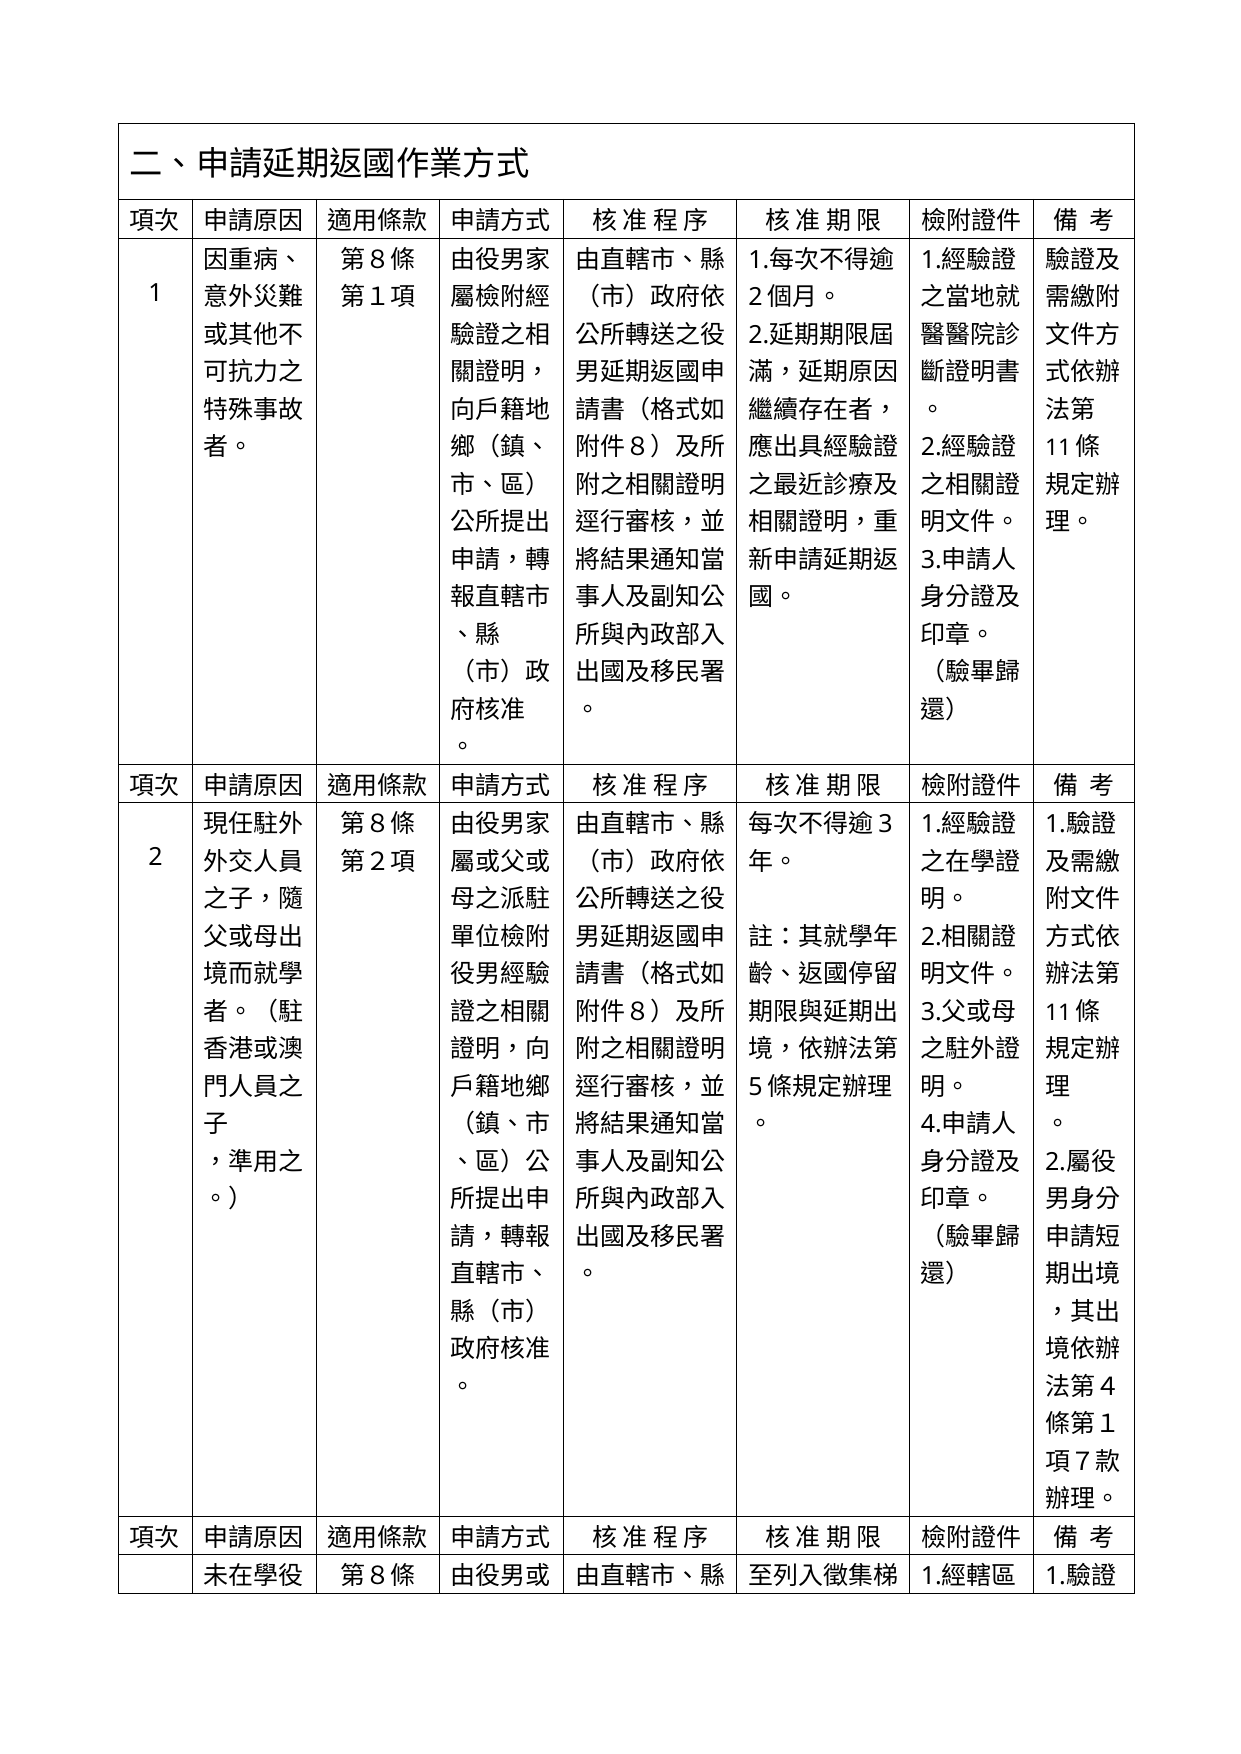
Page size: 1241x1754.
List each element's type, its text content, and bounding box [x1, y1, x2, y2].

table_cell 第８條 第１項 [317, 239, 439, 763]
table_cell 核 准 程 序 [564, 765, 736, 802]
table_cell 每次不得逾3年。 註：其就學年齡、返國停留期限與延期出境，依辦法第5條規定辦理 。 [737, 803, 909, 1516]
table_cell 項次 [119, 1517, 192, 1554]
table_cell 檢附證件 [910, 1517, 1033, 1554]
table_cell 由直轄市、縣（市）政府依公所轉送之役男延期返國申請書（格式如附件８）及所附之相關證明逕行審核，並將結果通知當事人及副知公所與內政部入出國及移民署 。 [564, 803, 736, 1516]
table_cell 二、申請延期返國作業方式 [119, 124, 1134, 199]
table_cell 第８條 [317, 1555, 439, 1593]
table_cell 1.驗證及需繳附文件方式依辦法第11條規定辦理 。 2.屬役男身分申請短期出境 ，其出境依辦法第４條第１項７款辦理。 [1034, 803, 1134, 1516]
table_cell 未在學役 [193, 1555, 316, 1593]
table_cell 申請原因 [193, 200, 316, 237]
table_cell 由役男或 [440, 1555, 563, 1593]
table_cell 至列入徵集梯 [737, 1555, 909, 1593]
table_cell 核 准 程 序 [564, 200, 736, 237]
table_cell 由直轄市、縣（市）政府依公所轉送之役男延期返國申請書（格式如附件８）及所附之相關證明逕行審核，並將結果通知當事人及副知公所與內政部入出國及移民署 。 [564, 239, 736, 763]
table_cell 現任駐外外交人員之子，隨父或母出境而就學者。（駐香港或澳門人員之子 ，準用之 。） [193, 803, 316, 1516]
table_cell 申請方式 [440, 765, 563, 802]
table_cell 1.經驗證之在學證明。 2.相關證明文件。 3.父或母之駐外證明。 4.申請人身分證及印章。（驗畢歸還） [910, 803, 1033, 1516]
table_cell 項次 [119, 765, 192, 802]
table_cell 由役男家屬或父或母之派駐單位檢附役男經驗證之相關證明，向戶籍地鄉（鎮、市 、區）公所提出申請，轉報直轄市、縣（市）政府核准 。 [440, 803, 563, 1516]
table_cell 申請原因 [193, 765, 316, 802]
table_cell 1.驗證 [1034, 1555, 1134, 1593]
table_cell 項次 [119, 200, 192, 237]
table_cell [119, 1555, 192, 1593]
table_cell 備 考 [1034, 1517, 1134, 1554]
table_cell 適用條款 [317, 1517, 439, 1554]
table_cell 核 准 期 限 [737, 765, 909, 802]
table_cell 2 [119, 803, 192, 1516]
table_cell 核 准 程 序 [564, 1517, 736, 1554]
table_cell 備 考 [1034, 200, 1134, 237]
table_cell 由直轄市、縣 [564, 1555, 736, 1593]
table_cell 檢附證件 [910, 765, 1033, 802]
table_cell 申請方式 [440, 1517, 563, 1554]
table_cell 核 准 期 限 [737, 1517, 909, 1554]
table_cell 核 准 期 限 [737, 200, 909, 237]
table_cell 備 考 [1034, 765, 1134, 802]
table_cell 驗證及需繳附文件方式依辦法第11條規定辦理。 [1034, 239, 1134, 763]
table_cell 因重病、意外災難或其他不可抗力之特殊事故 者。 [193, 239, 316, 763]
table_cell 1.經轄區 [910, 1555, 1033, 1593]
table_cell 1.經驗證之當地就醫醫院診斷證明書 。 2.經驗證之相關證明文件。 3.申請人身分證及印章。（驗畢歸還） [910, 239, 1033, 763]
table_cell 檢附證件 [910, 200, 1033, 237]
table_cell 申請原因 [193, 1517, 316, 1554]
table_cell 1 [119, 239, 192, 763]
table_cell 適用條款 [317, 765, 439, 802]
table_cell 第８條 第２項 [317, 803, 439, 1516]
table_cell 1.每次不得逾2個月。 2.延期期限屆滿，延期原因繼續存在者，應出具經驗證之最近診療及相關證明，重新申請延期返國。 [737, 239, 909, 763]
table_cell 申請方式 [440, 200, 563, 237]
table_cell 適用條款 [317, 200, 439, 237]
table_cell 由役男家屬檢附經驗證之相關證明，向戶籍地鄉（鎮、市、區）公所提出申請，轉報直轄市 、縣（市）政府核准 。 [440, 239, 563, 763]
